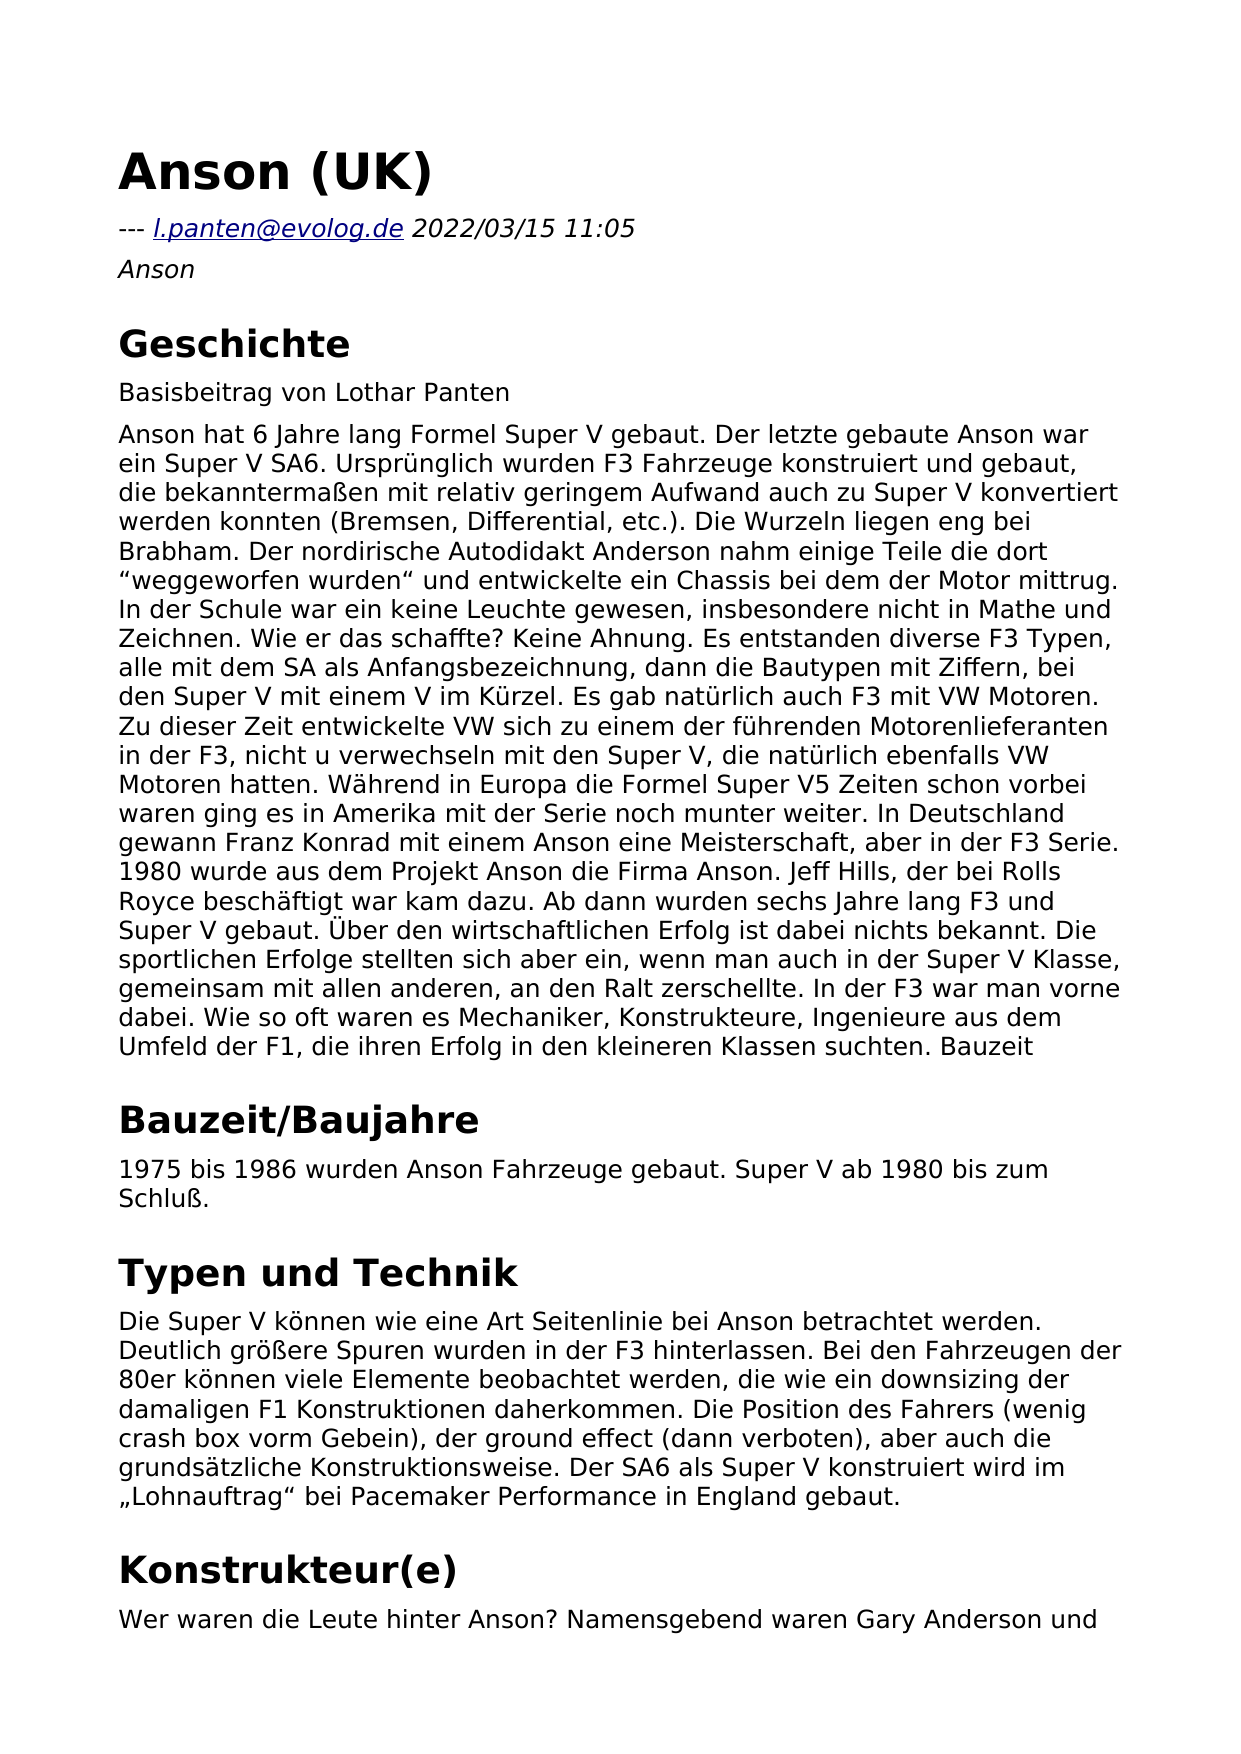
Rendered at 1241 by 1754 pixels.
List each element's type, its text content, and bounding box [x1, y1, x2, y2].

subtitle Bauzeit/Baujahre [118, 1099, 1122, 1143]
text Die Super V können wie eine Art Seitenlinie bei Anson betrachtet werden. Deutlich größere Spuren wurden in der F3 hinterlassen. Bei den Fahrzeugen der 80er können viele Elemente beobachtet werden, die wie ein downsizing der damaligen F1 Konstruktionen daherkommen. Die Position des Fahrers (wenig crash box vorm Gebein), der ground effect (dann verboten), aber auch die grundsätzliche Konstruktionsweise. Der SA6 als Super V konstruiert wird im „Lohnauftrag“ bei Pacemaker Performance in England gebaut. [118, 1307, 1122, 1511]
subtitle Konstrukteur(e) [118, 1549, 1122, 1593]
text 1975 bis 1986 wurden Anson Fahrzeuge gebaut. Super V ab 1980 bis zum Schluß. [118, 1155, 1122, 1214]
subtitle Typen und Technik [118, 1251, 1122, 1295]
subtitle Geschichte [118, 322, 1122, 366]
text Anson hat 6 Jahre lang Formel Super V gebaut. Der letzte gebaute Anson war ein Super V SA6. Ursprünglich wurden F3 Fahrzeuge konstruiert und gebaut, die bekanntermaßen mit relativ geringem Aufwand auch zu Super V konvertiert werden konnten (Bremsen, Differential, etc.). Die Wurzeln liegen eng bei Brabham. Der nordirische Autodidakt Anderson nahm einige Teile die dort “weggeworfen wurden“ und entwickelte ein Chassis bei dem der Motor mittrug. In der Schule war ein keine Leuchte gewesen, insbesondere nicht in Mathe und Zeichnen. Wie er das schaffte? Keine Ahnung. Es entstanden diverse F3 Typen, alle mit dem SA als Anfangsbezeichnung, dann die Bautypen mit Ziffern, bei den Super V mit einem V im Kürzel. Es gab natürlich auch F3 mit VW Motoren. Zu dieser Zeit entwickelte VW sich zu einem der führenden Motorenlieferanten in der F3, nicht u verwechseln mit den Super V, die natürlich ebenfalls VW Motoren hatten. Während in Europa die Formel Super V5 Zeiten schon vorbei waren ging es in Amerika mit der Serie noch munter weiter. In Deutschland gewann Franz Konrad mit einem Anson eine Meisterschaft, aber in der F3 Serie. 1980 wurde aus dem Projekt Anson die Firma Anson. Jeff Hills, der bei Rolls Royce beschäftigt war kam dazu. Ab dann wurden sechs Jahre lang F3 und Super V gebaut. Über den wirtschaftlichen Erfolg ist dabei nichts bekannt. Die sportlichen Erfolge stellten sich aber ein, wenn man auch in der Super V Klasse, gemeinsam mit allen anderen, an den Ralt zerschellte. In der F3 war man vorne dabei. Wie so oft waren es Mechaniker, Konstrukteure, Ingenieure aus dem Umfeld der F1, die ihren Erfolg in den kleineren Klassen suchten. Bauzeit [118, 420, 1122, 1062]
text Anson [118, 256, 1122, 285]
text Basisbeitrag von Lothar Panten [118, 378, 1122, 407]
text --- l.panten@evolog.de 2022/03/15 11:05 [118, 214, 1122, 243]
subtitle Anson (UK) [118, 143, 1122, 201]
text Wer waren die Leute hinter Anson? Namensgebend waren Gary Anderson und [118, 1605, 1122, 1634]
